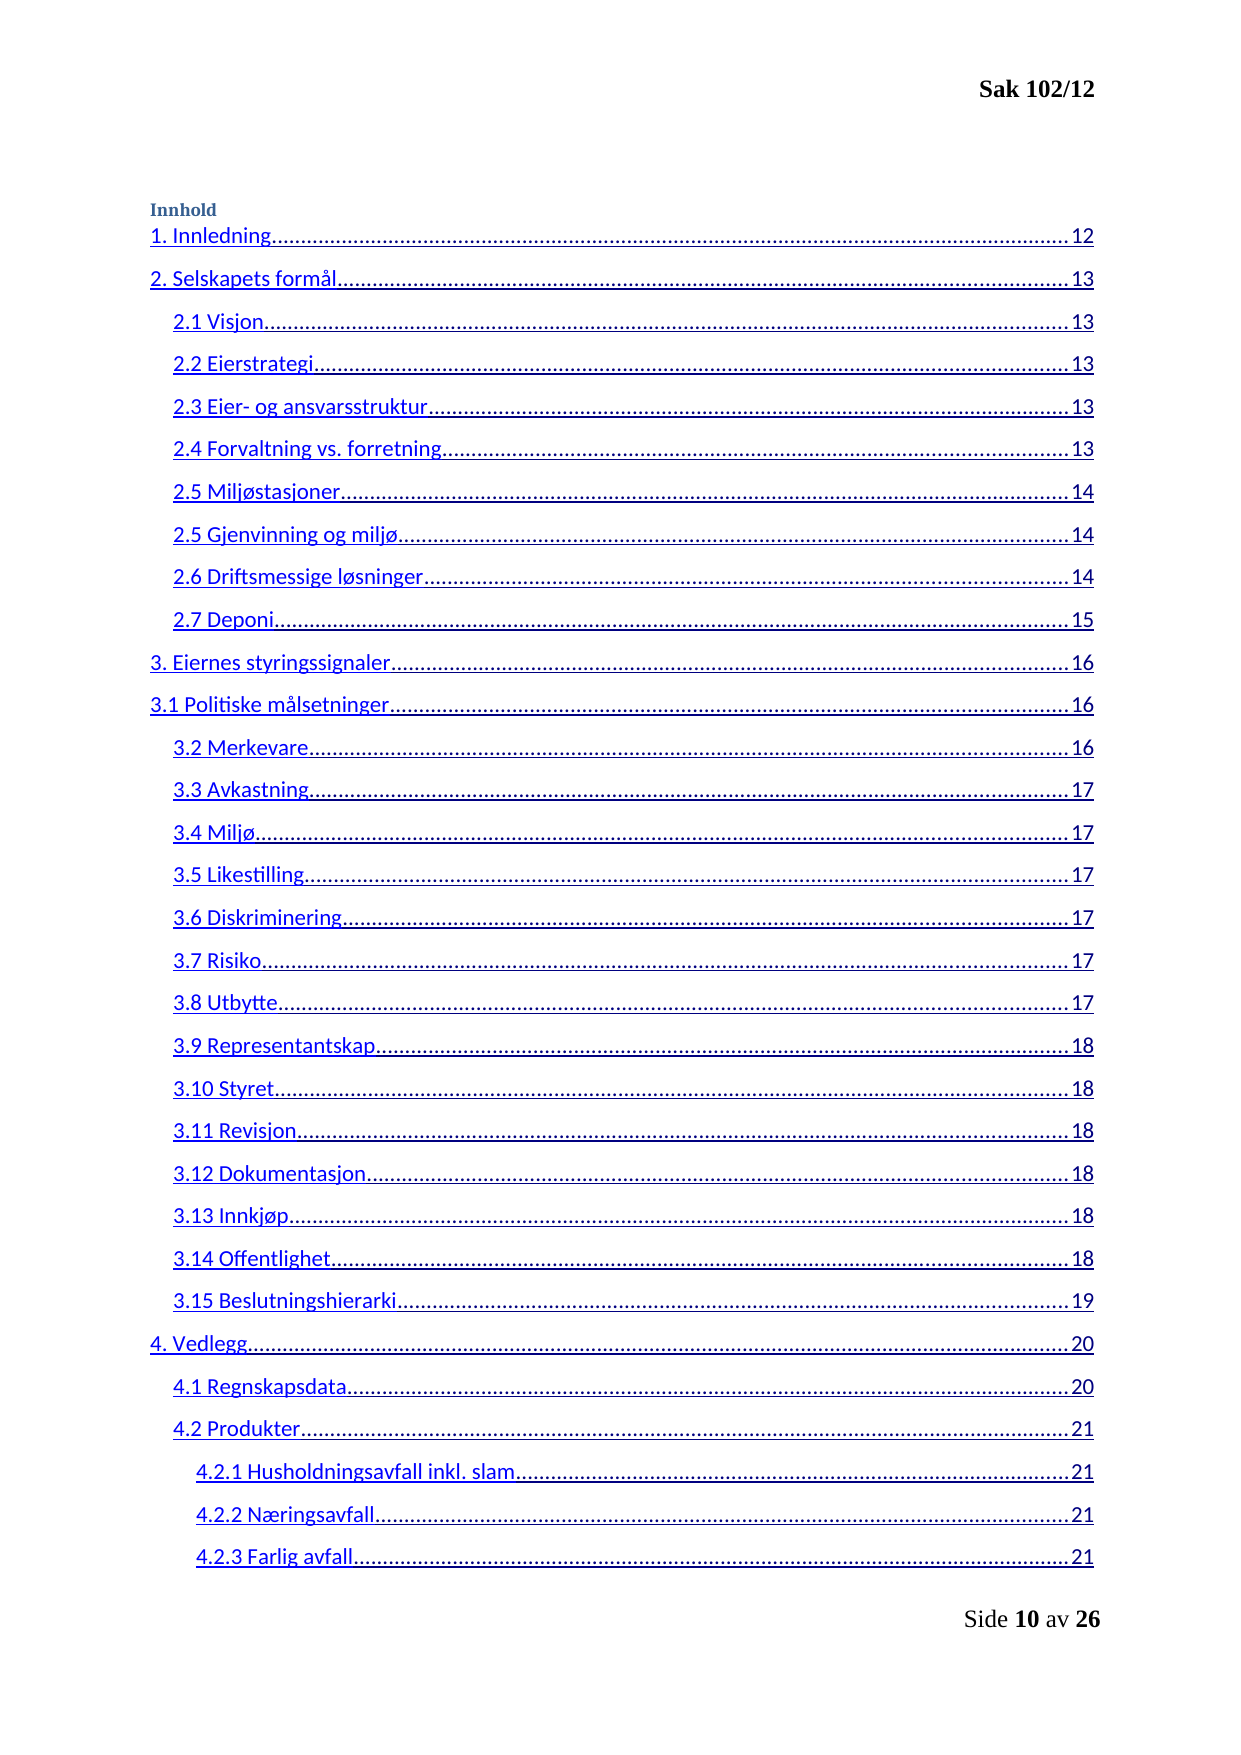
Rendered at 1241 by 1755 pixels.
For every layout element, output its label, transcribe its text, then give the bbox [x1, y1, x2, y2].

text 2.2 Eierstrategi 13 [173, 349, 1100, 377]
text 3.1 Politiske målsetninger 16 [150, 690, 1100, 718]
text 2.3 Eier- og ansvarsstruktur 13 [173, 392, 1100, 420]
text 4.1 Regnskapsdata 20 [173, 1372, 1100, 1400]
text 3. Eiernes styringssignaler 16 [150, 648, 1100, 676]
text 3.4 Miljø 17 [173, 818, 1100, 846]
text 3.9 Representantskap 18 [173, 1031, 1100, 1059]
text 4.2.2 Næringsavfall 21 [196, 1500, 1100, 1528]
text 2.5 Gjenvinning og miljø 14 [173, 520, 1100, 548]
text 3.10 Styret 18 [173, 1074, 1100, 1102]
text 3.13 Innkjøp 18 [173, 1201, 1100, 1229]
text 2.5 Miljøstasjoner 14 [173, 477, 1100, 505]
text 4.2.1 Husholdningsavfall inkl. slam 21 [196, 1457, 1100, 1485]
text 3.7 Risiko 17 [173, 946, 1100, 974]
text 3.15 Beslutningshierarki 19 [173, 1287, 1100, 1315]
text 3.3 Avkastning 17 [173, 775, 1100, 803]
text 2. Selskapets formål 13 [150, 264, 1100, 292]
text Innhold [150, 200, 1100, 222]
text 4. Vedlegg 20 [150, 1329, 1100, 1357]
text 3.14 Offentlighet 18 [173, 1244, 1100, 1272]
text 3.5 Likestilling 17 [173, 861, 1100, 889]
text 2.4 Forvaltning vs. forretning 13 [173, 434, 1100, 463]
text 3.11 Revisjon 18 [173, 1116, 1100, 1144]
text 1. Innledning 12 [150, 222, 1100, 249]
text 3.2 Merkevare 16 [173, 733, 1100, 761]
text 4.2 Produkter 21 [173, 1414, 1100, 1442]
text 3.12 Dokumentasjon 18 [173, 1159, 1100, 1187]
text 2.6 Driftsmessige løsninger 14 [173, 562, 1100, 590]
text 2.1 Visjon 13 [173, 307, 1100, 335]
text 2.7 Deponi 15 [173, 605, 1100, 633]
text 4.2.3 Farlig avfall 21 [196, 1542, 1100, 1570]
text 3.8 Utbytte 17 [173, 988, 1100, 1016]
text 3.6 Diskriminering 17 [173, 903, 1100, 931]
